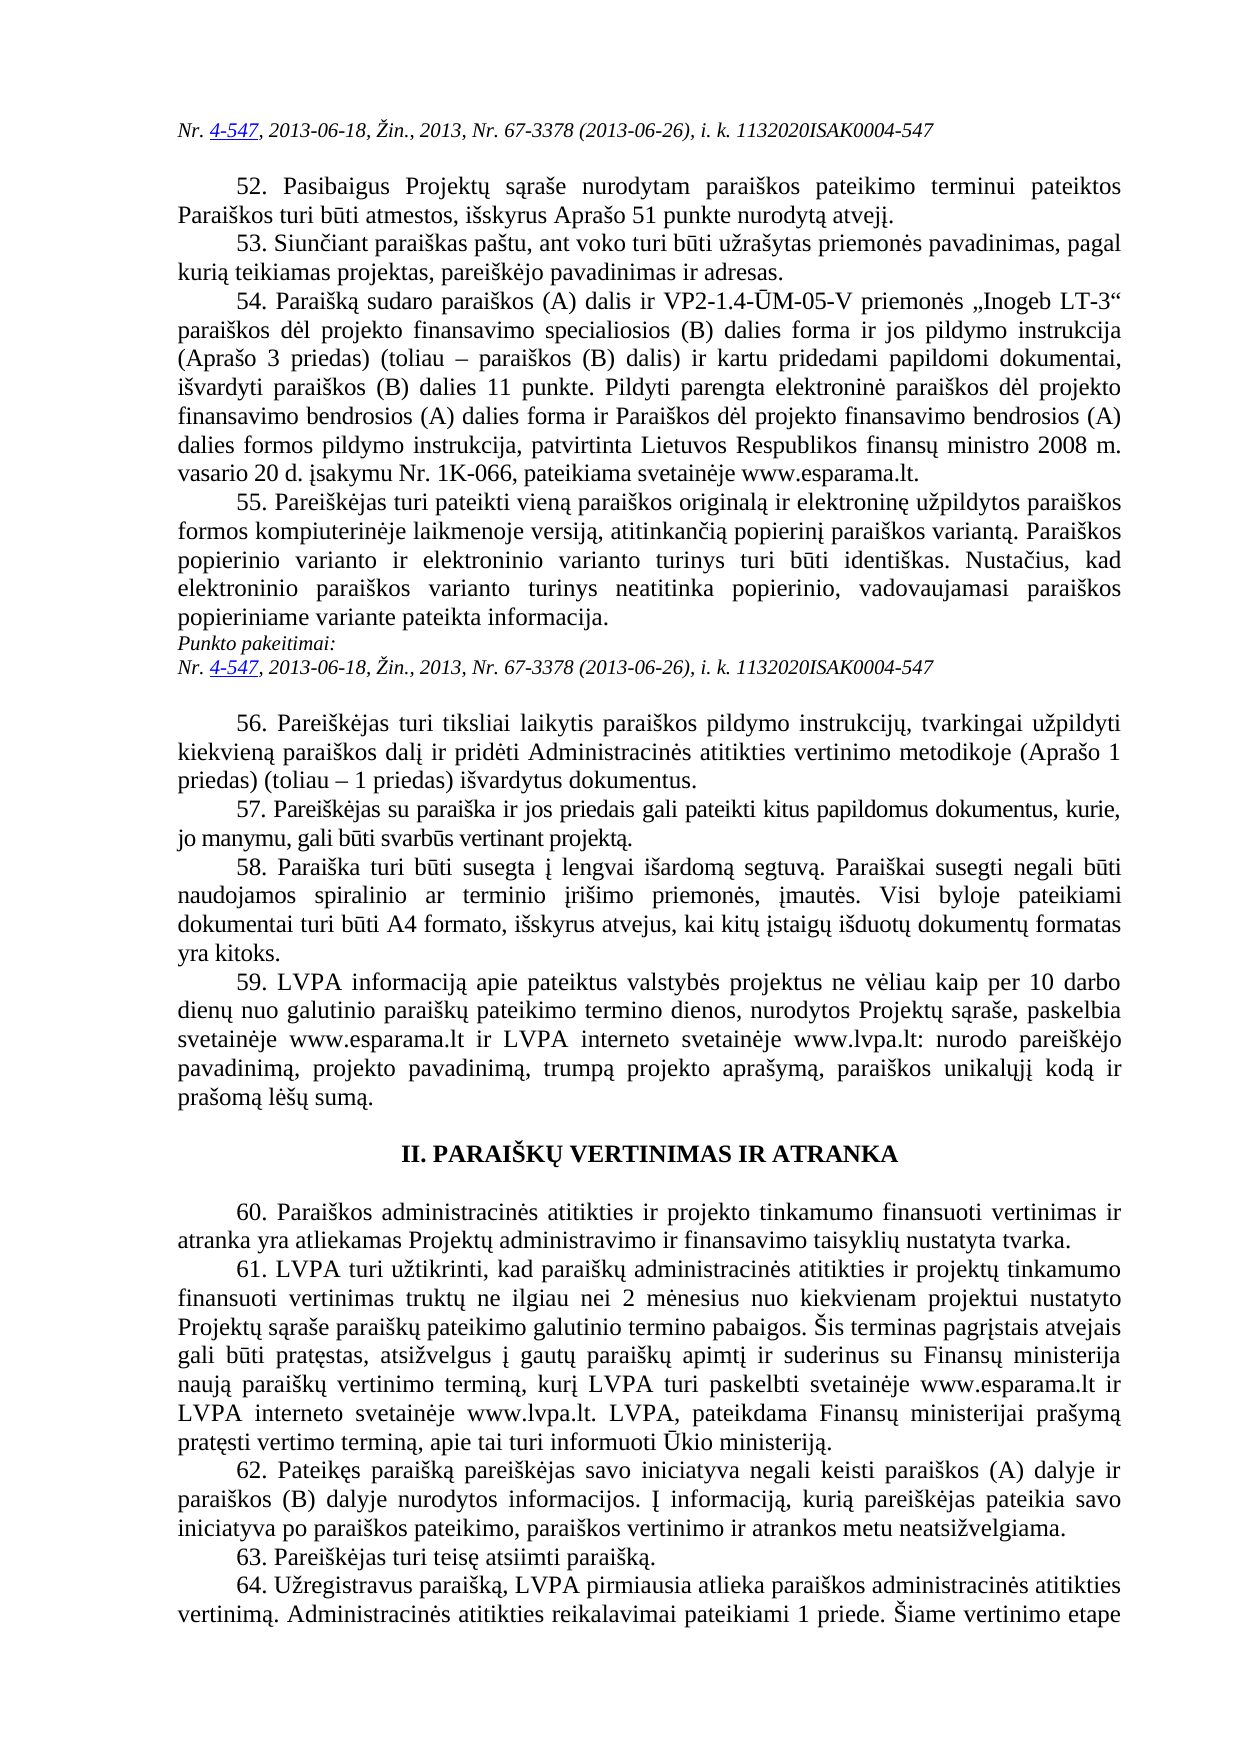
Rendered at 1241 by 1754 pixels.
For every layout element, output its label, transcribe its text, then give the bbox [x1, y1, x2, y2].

text 62. Pateikęs paraišką pareiškėjas savo iniciatyva negali keisti paraiškos (A) dalyje ir paraiškos (B) dalyje nurodytos informacijos. Į informaciją, kurią pareiškėjas pateikia savo iniciatyva po paraiškos pateikimo, paraiškos vertinimo ir atrankos metu neatsižvelgiama. [177, 1455, 1122, 1542]
text 63. Pareiškėjas turi teisę atsiimti paraišką. [177, 1542, 1122, 1570]
text Nr. 4-547, 2013-06-18, Žin., 2013, Nr. 67-3378 (2013-06-26), i. k. 1132020ISAK0004-547 [177, 118, 1122, 142]
text 61. LVPA turi užtikrinti, kad paraiškų administracinės atitikties ir projektų tinkamumo finansuoti vertinimas truktų ne ilgiau nei 2 mėnesius nuo kiekvienam projektui nustatyto Projektų sąraše paraiškų pateikimo galutinio termino pabaigos. Šis terminas pagrįstais atvejais gali būti pratęstas, atsižvelgus į gautų paraiškų apimtį ir suderinus su Finansų ministerija naują paraiškų vertinimo terminą, kurį LVPA turi paskelbti svetainėje www.esparama.lt ir LVPA interneto svetainėje www.lvpa.lt. LVPA, pateikdama Finansų ministerijai prašymą pratęsti vertimo terminą, apie tai turi informuoti Ūkio ministeriją. [177, 1254, 1122, 1455]
text 64. Užregistravus paraišką, LVPA pirmiausia atlieka paraiškos administracinės atitikties vertinimą. Administracinės atitikties reikalavimai pateikiami 1 priede. Šiame vertinimo etape [177, 1570, 1122, 1628]
text 52. Pasibaigus Projektų sąraše nurodytam paraiškos pateikimo terminui pateiktos Paraiškos turi būti atmestos, išskyrus Aprašo 51 punkte nurodytą atvejį. [177, 171, 1122, 228]
text 60. Paraiškos administracinės atitikties ir projekto tinkamumo finansuoti vertinimas ir atranka yra atliekamas Projektų administravimo ir finansavimo taisyklių nustatyta tvarka. [177, 1197, 1122, 1254]
text II. PARAIŠKŲ VERTINIMAS IR ATRANKA [177, 1139, 1122, 1168]
text 58. Paraiška turi būti susegta į lengvai išardomą segtuvą. Paraiškai susegti negali būti naudojamos spiralinio ar terminio įrišimo priemonės, įmautės. Visi byloje pateikiami dokumentai turi būti A4 formato, išskyrus atvejus, kai kitų įstaigų išduotų dokumentų formatas yra kitoks. [177, 852, 1122, 967]
text 56. Pareiškėjas turi tiksliai laikytis paraiškos pildymo instrukcijų, tvarkingai užpildyti kiekvieną paraiškos dalį ir pridėti Administracinės atitikties vertinimo metodikoje (Aprašo 1 priedas) (toliau – 1 priedas) išvardytus dokumentus. [177, 708, 1122, 794]
text 57. Pareiškėjas su paraiška ir jos priedais gali pateikti kitus papildomus dokumentus, kurie, jo manymu, gali būti svarbūs vertinant projektą. [177, 794, 1122, 852]
text 55. Pareiškėjas turi pateikti vieną paraiškos originalą ir elektroninę užpildytos paraiškos formos kompiuterinėje laikmenoje versiją, atitinkančią popierinį paraiškos variantą. Paraiškos popierinio varianto ir elektroninio varianto turinys turi būti identiškas. Nustačius, kad elektroninio paraiškos varianto turinys neatitinka popierinio, vadovaujamasi paraiškos popieriniame variante pateikta informacija. [177, 487, 1122, 631]
text 53. Siunčiant paraiškas paštu, ant voko turi būti užrašytas priemonės pavadinimas, pagal kurią teikiamas projektas, pareiškėjo pavadinimas ir adresas. [177, 228, 1122, 286]
text 54. Paraišką sudaro paraiškos (A) dalis ir VP2-1.4-ŪM-05-V priemonės „Inogeb LT-3“ paraiškos dėl projekto finansavimo specialiosios (B) dalies forma ir jos pildymo instrukcija (Aprašo 3 priedas) (toliau – paraiškos (B) dalis) ir kartu pridedami papildomi dokumentai, išvardyti paraiškos (B) dalies 11 punkte. Pildyti parengta elektroninė paraiškos dėl projekto finansavimo bendrosios (A) dalies forma ir Paraiškos dėl projekto finansavimo bendrosios (A) dalies formos pildymo instrukcija, patvirtinta Lietuvos Respublikos finansų ministro 2008 m. vasario 20 d. įsakymu Nr. 1K-066, pateikiama svetainėje www.esparama.lt. [177, 286, 1122, 487]
text Nr. 4-547, 2013-06-18, Žin., 2013, Nr. 67-3378 (2013-06-26), i. k. 1132020ISAK0004-547 [177, 655, 1122, 679]
text 59. LVPA informaciją apie pateiktus valstybės projektus ne vėliau kaip per 10 darbo dienų nuo galutinio paraiškų pateikimo termino dienos, nurodytos Projektų sąraše, paskelbia svetainėje www.esparama.lt ir LVPA interneto svetainėje www.lvpa.lt: nurodo pareiškėjo pavadinimą, projekto pavadinimą, trumpą projekto aprašymą, paraiškos unikalųjį kodą ir prašomą lėšų sumą. [177, 967, 1122, 1110]
text Punkto pakeitimai: [177, 631, 1122, 655]
